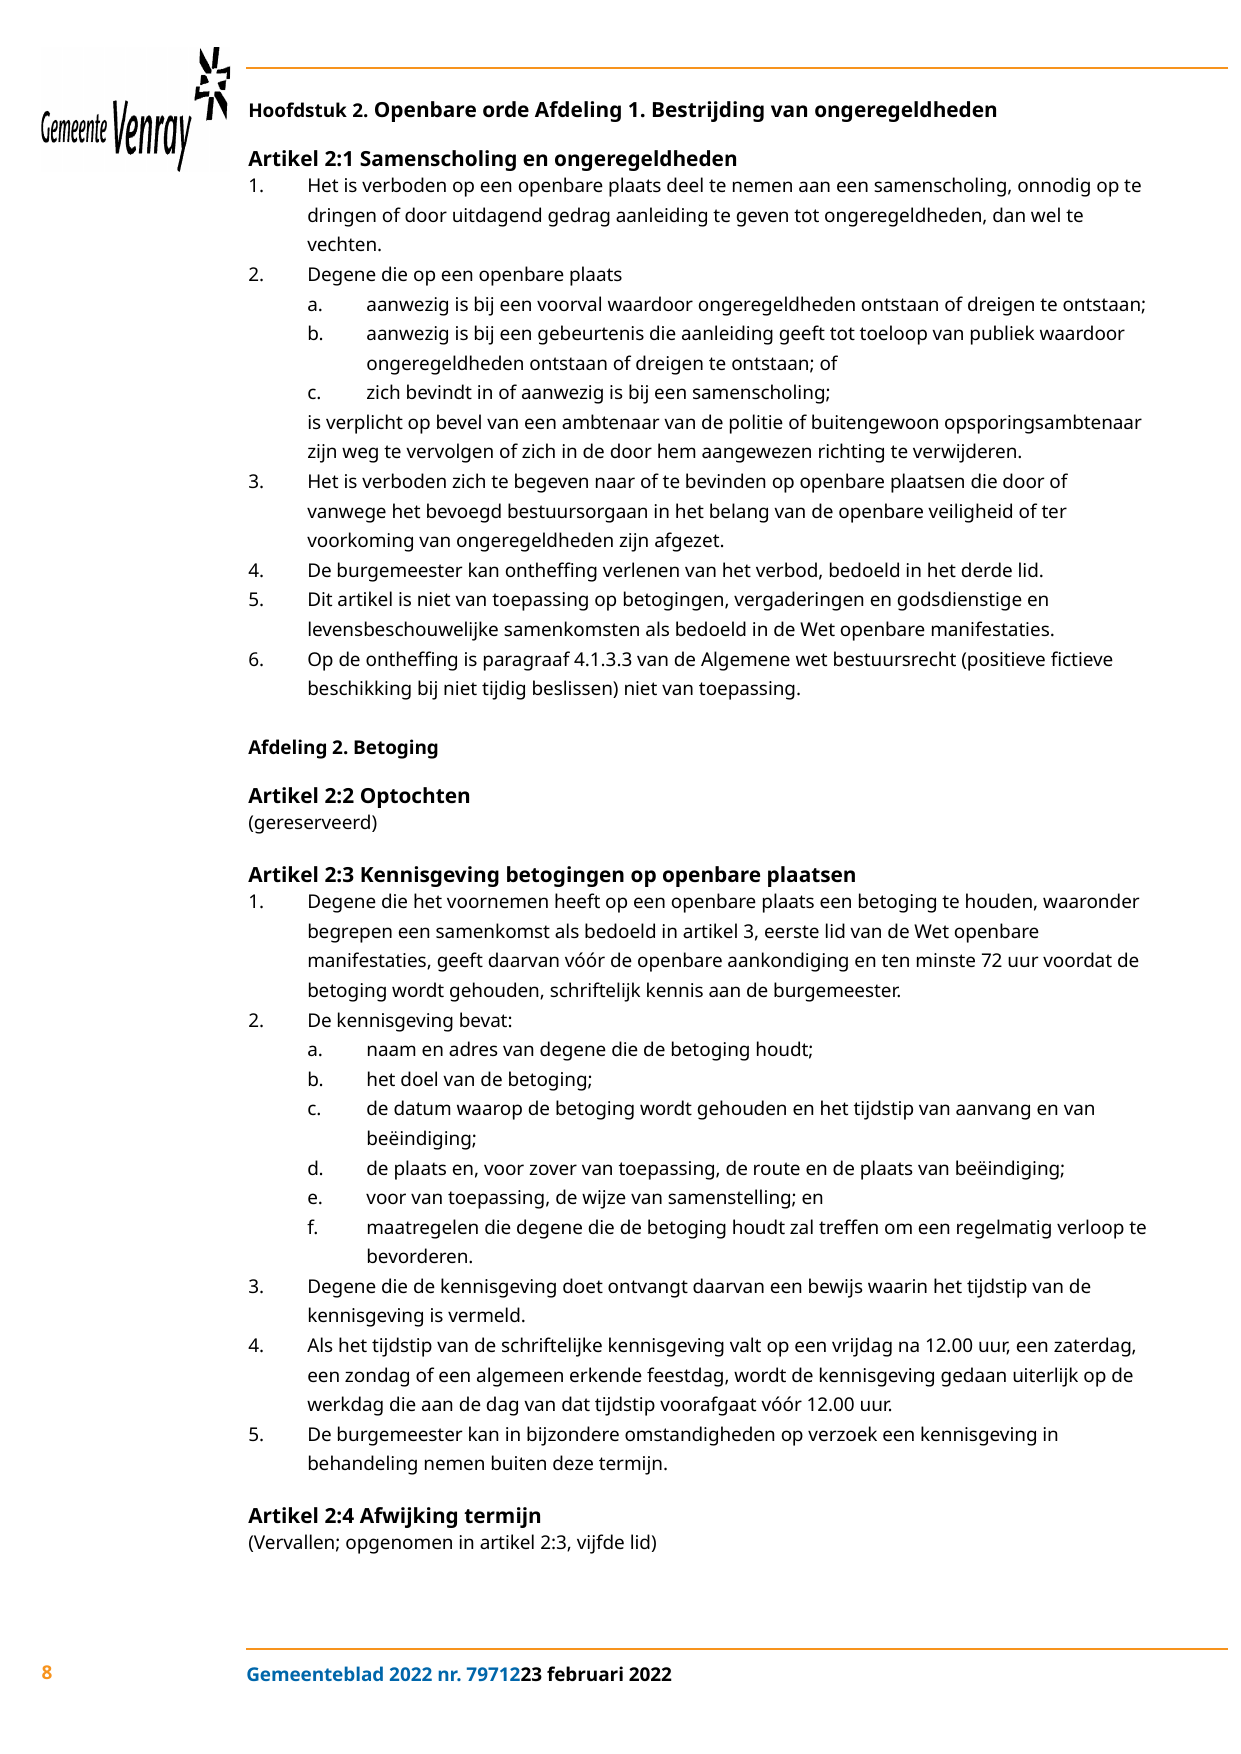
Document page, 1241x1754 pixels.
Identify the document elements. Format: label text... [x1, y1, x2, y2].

text (Vervallen; opgenomen in artikel 2:3, vijfde lid) [248, 1529, 1152, 1555]
list voor van toepassing, de wijze van samenstelling; en [307, 1184, 1152, 1210]
text (gereserveerd) [248, 809, 1152, 835]
list de plaats en, voor zover van toepassing, de route en de plaats van beëindiging; [307, 1155, 1152, 1180]
list Degene die op een openbare plaats [248, 261, 1152, 287]
text Artikel 2:3 Kennisgeving betogingen op openbare plaatsen [248, 860, 1152, 888]
list de datum waarop de betoging wordt gehouden en het tijdstip van aanvang en van beëindiging; [307, 1096, 1152, 1151]
list De kennisgeving bevat: [248, 1007, 1152, 1032]
text Artikel 2:2 Optochten [248, 781, 1152, 809]
text Artikel 2:1 Samenscholing en ongeregeldheden [248, 144, 1152, 172]
list De burgemeester kan in bijzondere omstandigheden op verzoek een kennisgeving in behandeling nemen buiten deze termijn. [248, 1421, 1152, 1476]
text Hoofdstuk 2. Openbare orde Afdeling 1. Bestrijding van ongeregeldheden [248, 95, 1152, 123]
text Afdeling 2. Betoging [248, 734, 1152, 760]
list Als het tijdstip van de schriftelijke kennisgeving valt op een vrijdag na 12.00 uur, een zaterdag, een zondag of een algemeen erkende feestdag, wordt de kennisgeving gedaan uiterlijk op de werkdag die aan de dag van dat tijdstip voorafgaat vóór 12.00 uur. [248, 1332, 1152, 1417]
list Dit artikel is niet van toepassing op betogingen, vergaderingen en godsdienstige en levensbeschouwelijke samenkomsten als bedoeld in de Wet openbare manifestaties. [248, 587, 1152, 642]
list is verplicht op bevel van een ambtenaar van de politie of buitengewoon opsporingsambtenaar zijn weg te vervolgen of zich in de door hem aangewezen richting te verwijderen. [248, 409, 1152, 464]
list maatregelen die degene die de betoging houdt zal treffen om een regelmatig verloop te bevorderen. [307, 1214, 1152, 1269]
list naam en adres van degene die de betoging houdt; [307, 1036, 1152, 1062]
text Artikel 2:4 Afwijking termijn [248, 1501, 1152, 1529]
list Op de ontheffing is paragraaf 4.1.3.3 van de Algemene wet bestuursrecht (positieve fictieve beschikking bij niet tijdig beslissen) niet van toepassing. [248, 646, 1152, 701]
list Degene die de kennisgeving doet ontvangt daarvan een bewijs waarin het tijdstip van de kennisgeving is vermeld. [248, 1273, 1152, 1328]
picture [41, 47, 231, 172]
list Het is verboden op een openbare plaats deel te nemen aan een samenscholing, onnodig op te dringen of door uitdagend gedrag aanleiding te geven tot ongeregeldheden, dan wel te vechten. [248, 172, 1152, 257]
list Degene die het voornemen heeft op een openbare plaats een betoging te houden, waaronder begrepen een samenkomst als bedoeld in artikel 3, eerste lid van de Wet openbare manifestaties, geeft daarvan vóór de openbare aankondiging en ten minste 72 uur voordat de betoging wordt gehouden, schriftelijk kennis aan de burgemeester. [248, 888, 1152, 1003]
list zich bevindt in of aanwezig is bij een samenscholing; [307, 379, 1152, 405]
list Het is verboden zich te begeven naar of te bevinden op openbare plaatsen die door of vanwege het bevoegd bestuursorgaan in het belang van de openbare veiligheid of ter voorkoming van ongeregeldheden zijn afgezet. [248, 468, 1152, 553]
list aanwezig is bij een voorval waardoor ongeregeldheden ontstaan of dreigen te ontstaan; [307, 291, 1152, 317]
list het doel van de betoging; [307, 1066, 1152, 1092]
list De burgemeester kan ontheffing verlenen van het verbod, bedoeld in het derde lid. [248, 557, 1152, 583]
list aanwezig is bij een gebeurtenis die aanleiding geeft tot toeloop van publiek waardoor ongeregeldheden ontstaan of dreigen te ontstaan; of [307, 320, 1152, 376]
